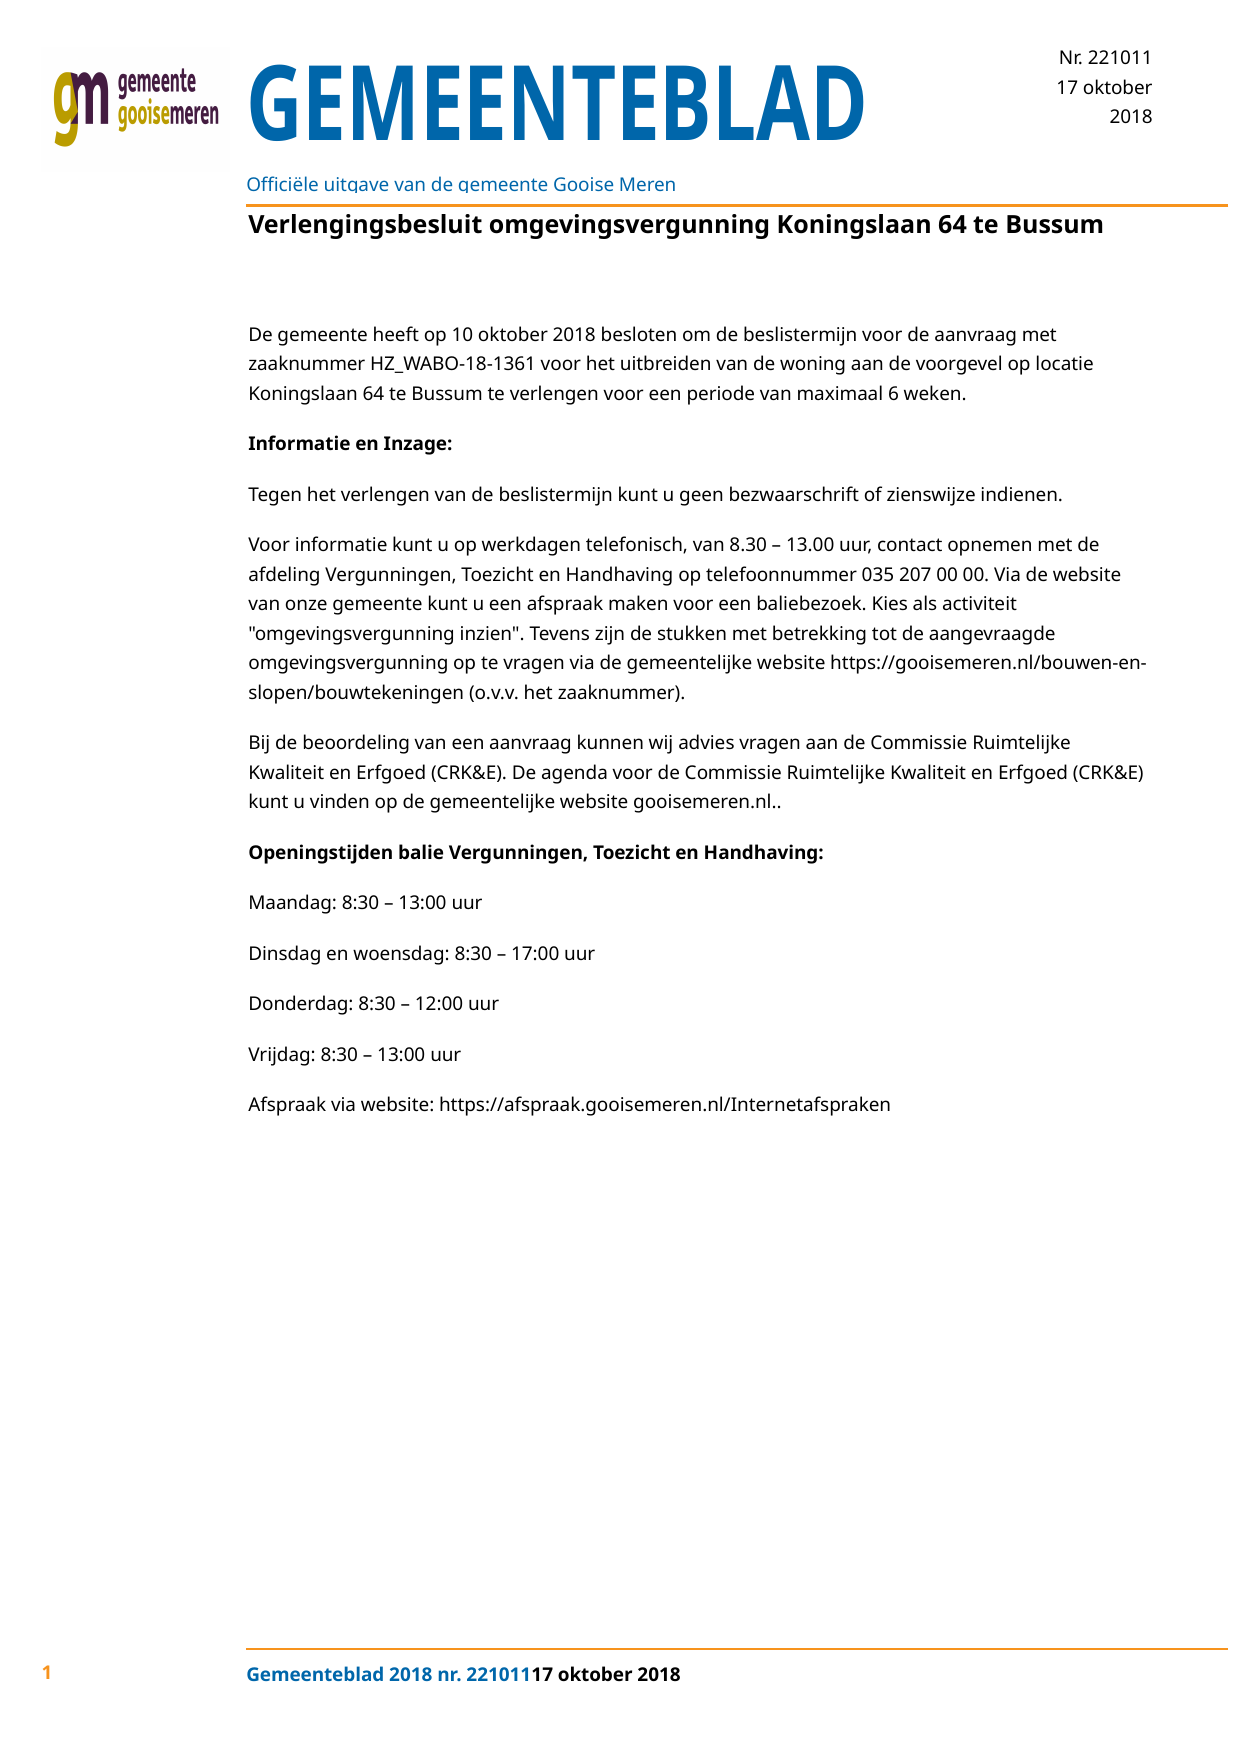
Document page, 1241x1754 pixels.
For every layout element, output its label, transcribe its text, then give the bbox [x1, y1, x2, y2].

text Afspraak via website: https://afspraak.gooisemeren.nl/Internetafspraken [248, 1091, 1152, 1117]
text Informatie en Inzage: [248, 430, 1152, 456]
text De gemeente heeft op 10 oktober 2018 besloten om de beslistermijn voor de aanvraag met zaaknummer HZ_WABO-18-1361 voor het uitbreiden van de woning aan de voorgevel op locatie Koningslaan 64 te Bussum te verlengen voor een periode van maximaal 6 weken. [248, 321, 1152, 406]
text Maandag: 8:30 – 13:00 uur [248, 889, 1152, 915]
text Dinsdag en woensdag: 8:30 – 17:00 uur [248, 940, 1152, 966]
text Openingstijden balie Vergunningen, Toezicht en Handhaving: [248, 839, 1152, 865]
text Bij de beoordeling van een aanvraag kunnen wij advies vragen aan de Commissie Ruimtelijke Kwaliteit en Erfgoed (CRK&E). De agenda voor de Commissie Ruimtelijke Kwaliteit en Erfgoed (CRK&E) kunt u vinden op de gemeentelijke website gooisemeren.nl.. [248, 729, 1152, 814]
text Voor informatie kunt u op werkdagen telefonisch, van 8.30 – 13.00 uur, contact opnemen met de afdeling Vergunningen, Toezicht en Handhaving op telefoonnummer 035 207 00 00. Via de website van onze gemeente kunt u een afspraak maken voor een baliebezoek. Kies als activiteit "omgevingsvergunning inzien". Tevens zijn de stukken met betrekking tot de aangevraagde omgevingsvergunning op te vragen via de gemeentelijke website https://gooisemeren.nl/bouwen-en-slopen/bouwtekeningen (o.v.v. het zaaknummer). [248, 531, 1152, 705]
text Donderdag: 8:30 – 12:00 uur [248, 990, 1152, 1016]
text Tegen het verlengen van de beslistermijn kunt u geen bezwaarschrift of zienswijze indienen. [248, 481, 1152, 506]
picture [41, 47, 231, 172]
text Vrijdag: 8:30 – 13:00 uur [248, 1041, 1152, 1066]
text Verlengingsbesluit omgevingsvergunning Koningslaan 64 te Bussum [248, 207, 1152, 241]
